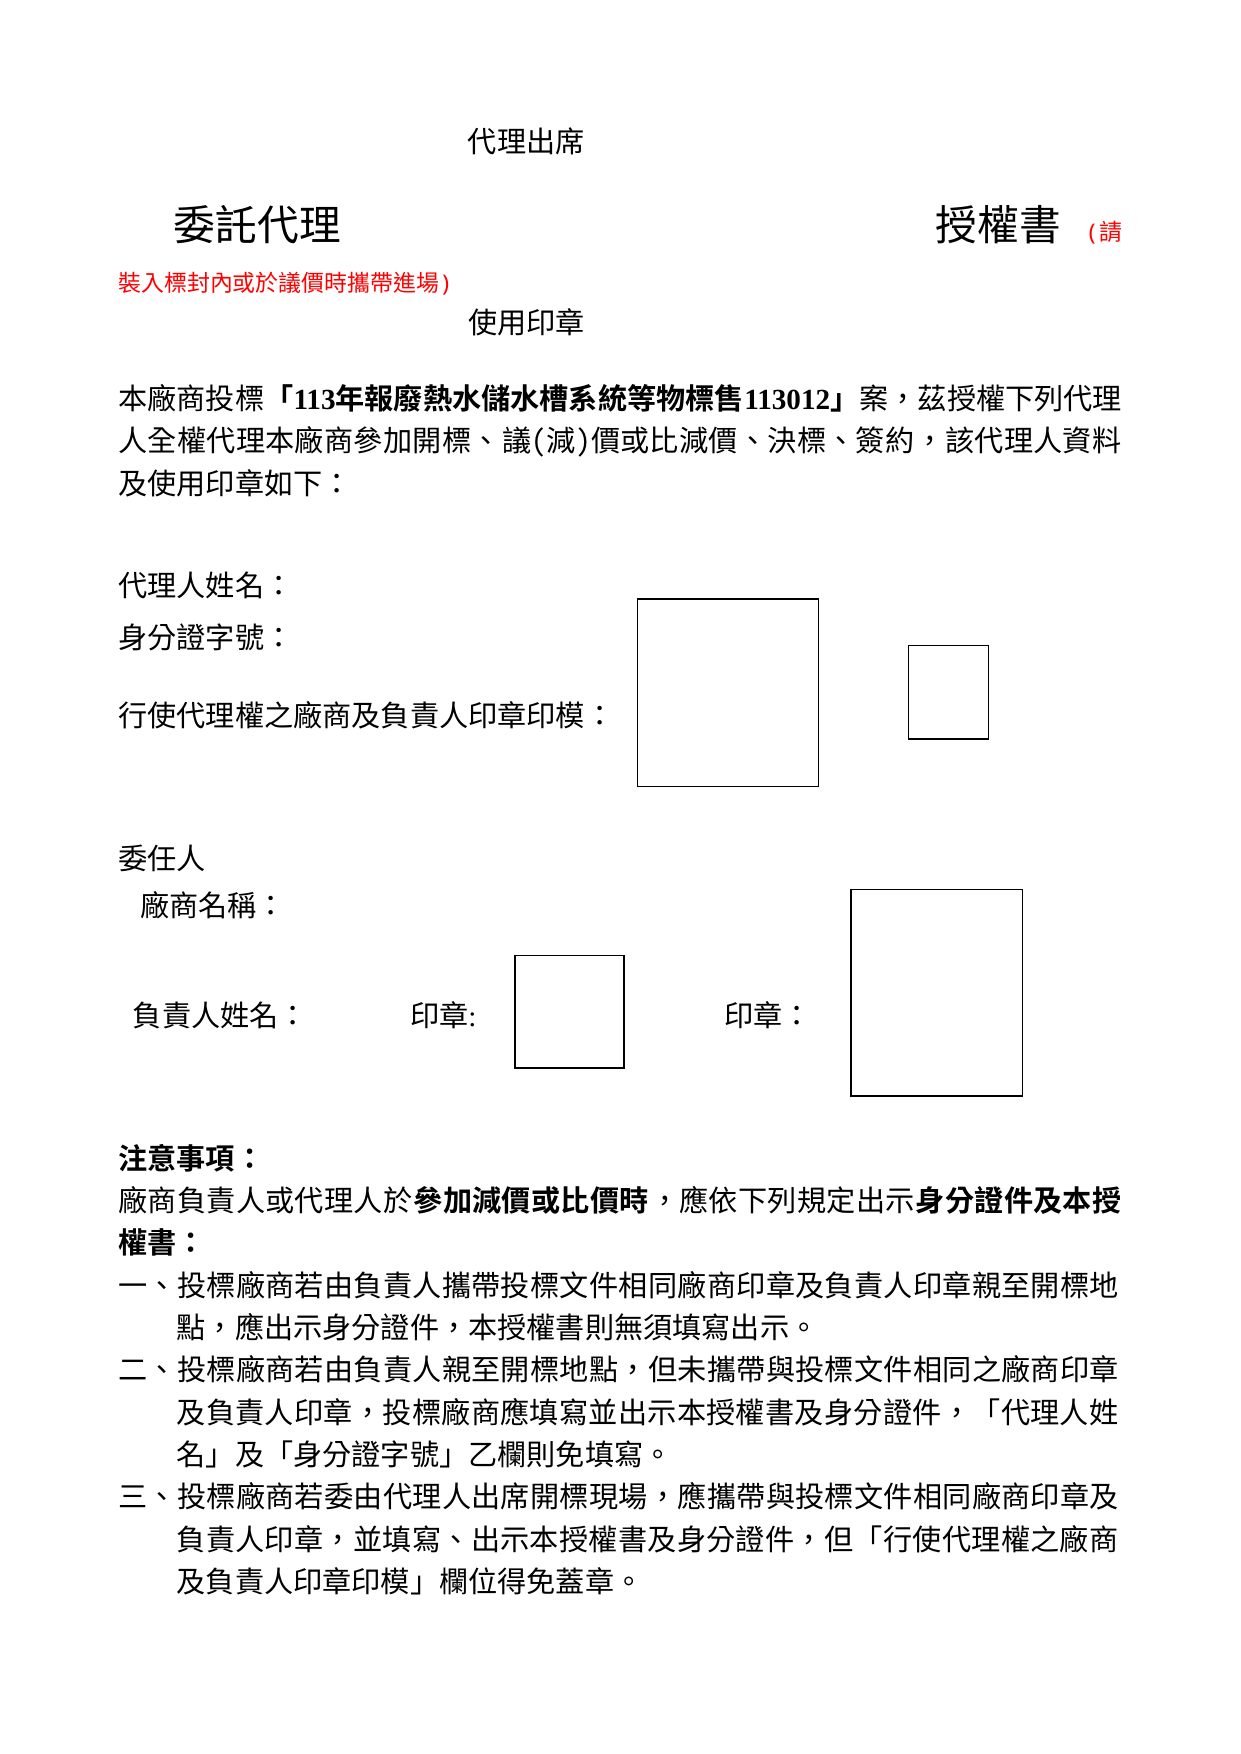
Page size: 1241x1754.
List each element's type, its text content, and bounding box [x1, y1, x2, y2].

text 委託代理 授權書 (請裝入標封內或於議價時攜帶進場) [118, 192, 1122, 300]
text 代理人姓名： [118, 555, 1063, 607]
text 印章： [625, 993, 850, 1035]
text 代理出席 [177, 118, 1122, 160]
text 三、投標廠商若委由代理人出席開標現場，應攜帶與投標文件相同廠商印章及負責人印章，並填寫、出示本授權書及身分證件，但「行使代理權之廠商及負責人印章印模」欄位得免蓋章。 [118, 1474, 1122, 1601]
text 負責人姓名： 印章: [118, 993, 514, 1035]
text 注意事項： [118, 1136, 1122, 1178]
text [989, 692, 1063, 735]
text 廠商名稱： [118, 878, 1063, 926]
text [819, 692, 908, 735]
text 行使代理權之廠商及負責人印章印模： [118, 692, 637, 735]
text [1023, 993, 1063, 1035]
text 二、投標廠商若由負責人親至開標地點，但未攜帶與投標文件相同之廠商印章及負責人印章，投標廠商應填寫並出示本授權書及身分證件，「代理人姓名」及「身分證字號」乙欄則免填寫。 [118, 1347, 1122, 1474]
text 使用印章 [118, 300, 1063, 342]
text 一、投標廠商若由負責人攜帶投標文件相同廠商印章及負責人印章親至開標地點，應出示身分證件，本授權書則無須填寫出示。 [118, 1262, 1122, 1347]
text 本廠商投標「113年報廢熱水儲水槽系統等物標售113012」案，茲授權下列代理人全權代理本廠商參加開標、議(減)價或比減價、決標、簽約，該代理人資料及使用印章如下： [118, 376, 1122, 503]
text 廠商負責人或代理人於參加減價或比價時，應依下列規定出示身分證件及本授權書： [118, 1178, 1122, 1262]
text [819, 607, 1063, 659]
text 委任人 [118, 835, 1063, 878]
text 身分證字號： [118, 607, 637, 659]
